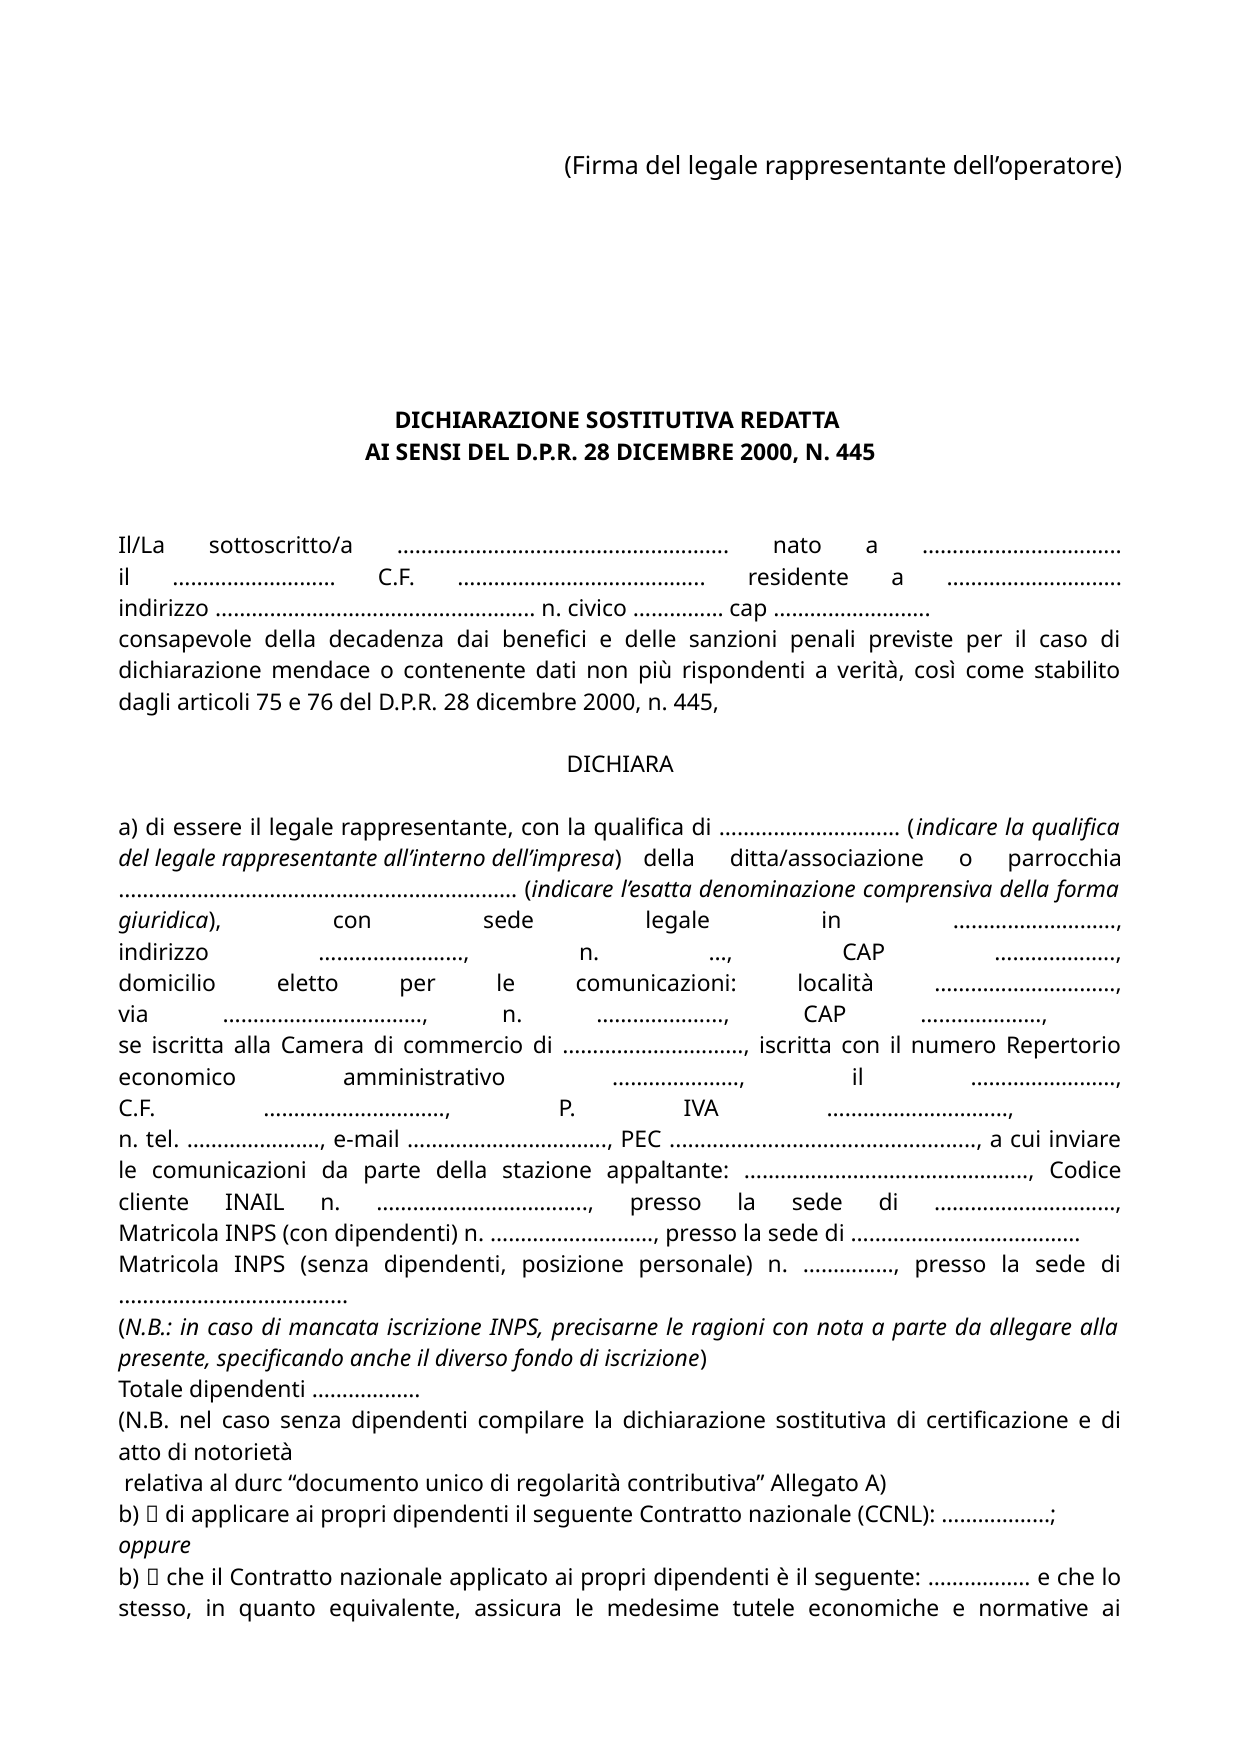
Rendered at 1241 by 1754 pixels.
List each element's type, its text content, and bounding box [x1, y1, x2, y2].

text Matricola INPS (senza dipendenti, posizione personale) n. ……………, presso la sede di ……………..………………… [118, 1248, 1122, 1310]
text relativa al durc “documento unico di regolarità contributiva” Allegato A) [118, 1467, 1122, 1498]
text (N.B.: in caso di mancata iscrizione INPS, precisarne le ragioni con nota a parte da allegare alla presente, specificando anche il diverso fondo di iscrizione) [118, 1310, 1122, 1373]
text (N.B. nel caso senza dipendenti compilare la dichiarazione sostitutiva di certificazione e di atto di notorietà [118, 1404, 1122, 1467]
text Il/La sottoscritto/a ………………………………………………. nato a …………………………... il ……………………… C.F. ………………………...……….. residente a ……………………….. indirizzo …………………………………………….. n. civico …………… cap …………………….. [118, 529, 1122, 623]
text oppure [118, 1529, 1122, 1560]
text Totale dipendenti ……………… [118, 1373, 1122, 1404]
subtitle AI SENSI DEL D.P.R. 28 DICEMBRE 2000, N. 445 [118, 435, 1122, 467]
subtitle DICHIARAZIONE SOSTITUTIVA REDATTA [118, 404, 1122, 435]
text consapevole della decadenza dai benefici e delle sanzioni penali previste per il caso di dichiarazione mendace o contenente dati non più rispondenti a verità, così come stabilito dagli articoli 75 e 76 del D.P.R. 28 dicembre 2000, n. 445, [118, 623, 1122, 717]
text a) di essere il legale rappresentante, con la qualifica di ………………………… (indicare la qualifica del legale rappresentante all’interno dell’impresa) della ditta/associazione o parrocchia ……………………………………...………………… (indicare l’esatta denominazione comprensiva della forma giuridica), con sede legale in ………………………, indirizzo ……………………, n. …, CAP ……………….., domicilio eletto per le comunicazioni: località …………………………, via ……………………………, n. ………………..., CAP …..……………, se iscritta alla Camera di commercio di …………………………, iscritta con il numero Repertorio economico amministrativo …………………, il ……………………, C.F. …………………………, P. IVA …………………………, n. tel. …………………., e-mail ……….……….…………., PEC .................................................., a cui inviare le comunicazioni da parte della stazione appaltante: ………………………..……………..., Codice cliente INAIL n. …………………………….., presso la sede di …………………………, Matricola INPS (con dipendenti) n. ………………………, presso la sede di ……………..………………… [118, 810, 1122, 1248]
text b)  di applicare ai propri dipendenti il seguente Contratto nazionale (CCNL): ………………; [118, 1498, 1122, 1529]
text b)  che il Contratto nazionale applicato ai propri dipendenti è il seguente: …………….. e che lo stesso, in quanto equivalente, assicura le medesime tutele economiche e normative ai [118, 1560, 1122, 1623]
text (Firma del legale rappresentante dell’operatore) [118, 148, 1122, 182]
subtitle DICHIARA [118, 748, 1122, 779]
